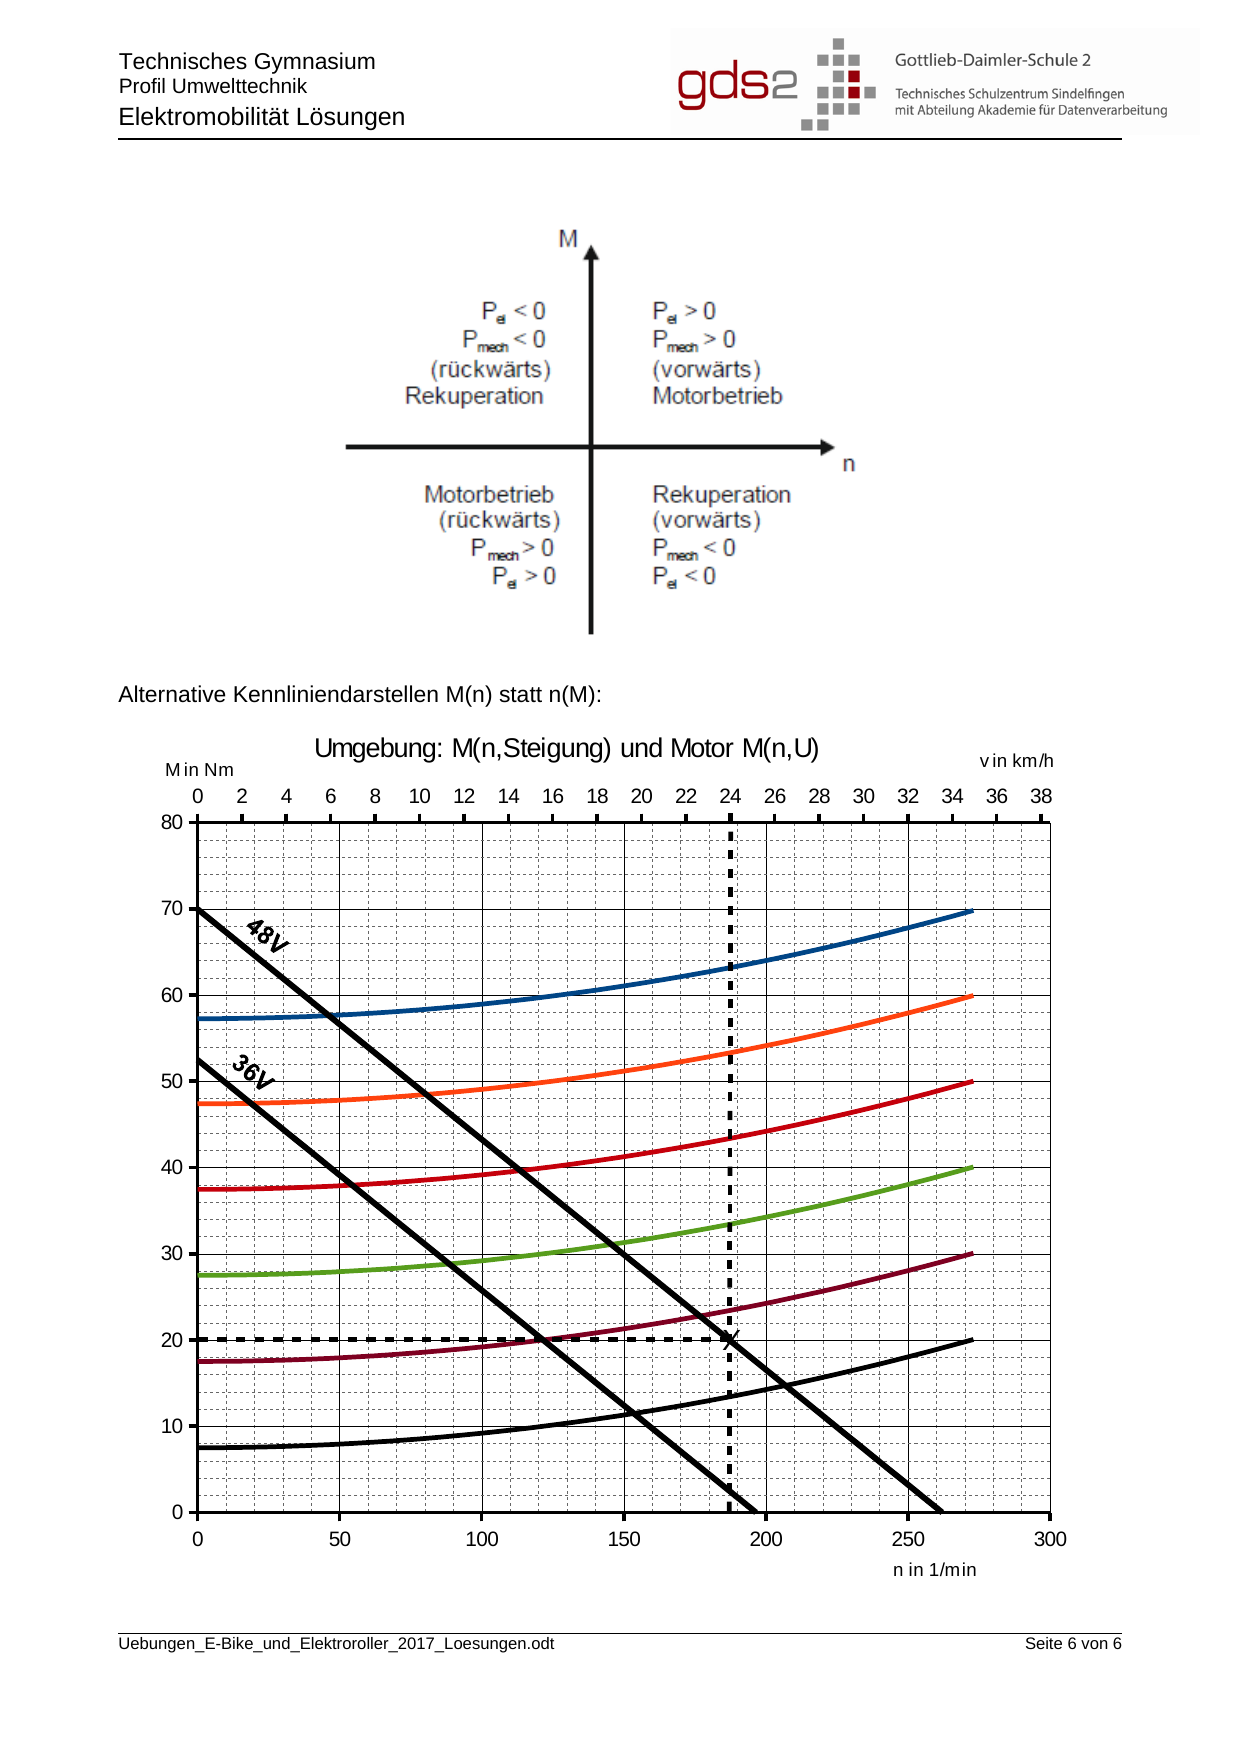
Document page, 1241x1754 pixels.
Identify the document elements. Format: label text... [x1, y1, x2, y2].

text Alternative Kennliniendarstellen M(n) statt n(M): [118, 682, 1122, 708]
picture [297, 205, 871, 644]
picture [670, 28, 1201, 135]
